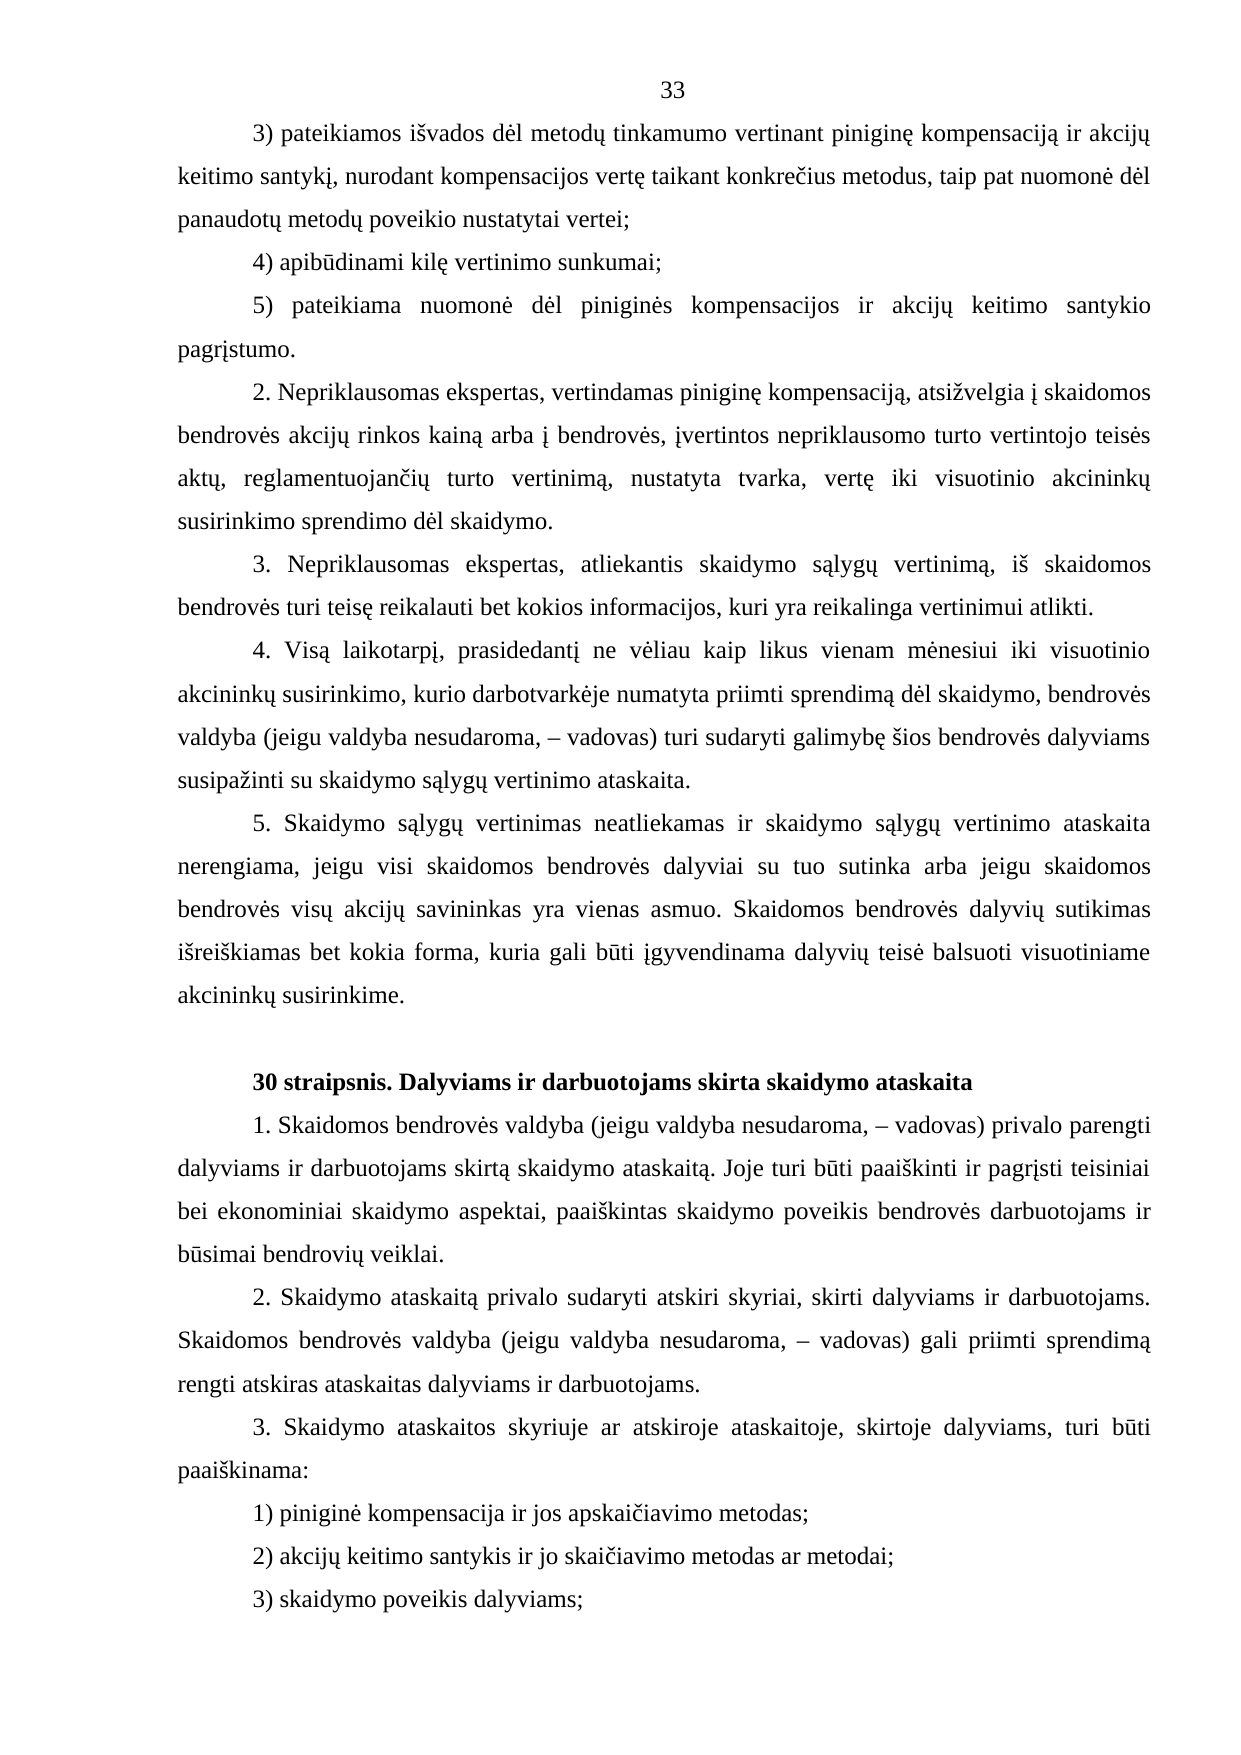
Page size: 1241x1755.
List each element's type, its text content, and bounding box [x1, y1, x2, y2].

text 4. Visą laikotarpį, prasidedantį ne vėliau kaip likus vienam mėnesiui iki visuotinio akcininkų susirinkimo, kurio darbotvarkėje numatyta priimti sprendimą dėl skaidymo, bendrovės valdyba (jeigu valdyba nesudaroma, – vadovas) turi sudaryti galimybę šios bendrovės dalyviams susipažinti su skaidymo sąlygų vertinimo ataskaita. [177, 636, 1152, 794]
text 3) skaidymo poveikis dalyviams; [177, 1584, 1152, 1613]
text 5. Skaidymo sąlygų vertinimas neatliekamas ir skaidymo sąlygų vertinimo ataskaita nerengiama, jeigu visi skaidomos bendrovės dalyviai su tuo sutinka arba jeigu skaidomos bendrovės visų akcijų savininkas yra vienas asmuo. Skaidomos bendrovės dalyvių sutikimas išreiškiamas bet kokia forma, kuria gali būti įgyvendinama dalyvių teisė balsuoti visuotiniame akcininkų susirinkime. [177, 808, 1152, 1009]
text 4) apibūdinami kilę vertinimo sunkumai; [177, 247, 1152, 276]
text 2. Nepriklausomas ekspertas, vertindamas piniginę kompensaciją, atsižvelgia į skaidomos bendrovės akcijų rinkos kainą arba į bendrovės, įvertintos nepriklausomo turto vertintojo teisės aktų, reglamentuojančių turto vertinimą, nustatyta tvarka, vertę iki visuotinio akcininkų susirinkimo sprendimo dėl skaidymo. [177, 377, 1152, 535]
text 5) pateikiama nuomonė dėl piniginės kompensacijos ir akcijų keitimo santykio pagrįstumo. [177, 291, 1152, 362]
text 1) piniginė kompensacija ir jos apskaičiavimo metodas; [177, 1498, 1152, 1527]
text 2) akcijų keitimo santykis ir jo skaičiavimo metodas ar metodai; [177, 1541, 1152, 1570]
text 3. Nepriklausomas ekspertas, atliekantis skaidymo sąlygų vertinimą, iš skaidomos bendrovės turi teisę reikalauti bet kokios informacijos, kuri yra reikalinga vertinimui atlikti. [177, 549, 1152, 621]
text 2. Skaidymo ataskaitą privalo sudaryti atskiri skyriai, skirti dalyviams ir darbuotojams. Skaidomos bendrovės valdyba (jeigu valdyba nesudaroma, – vadovas) gali priimti sprendimą rengti atskiras ataskaitas dalyviams ir darbuotojams. [177, 1282, 1152, 1397]
text 3) pateikiamos išvados dėl metodų tinkamumo vertinant piniginę kompensaciją ir akcijų keitimo santykį, nurodant kompensacijos vertę taikant konkrečius metodus, taip pat nuomonė dėl panaudotų metodų poveikio nustatytai vertei; [177, 118, 1152, 233]
text 1. Skaidomos bendrovės valdyba (jeigu valdyba nesudaroma, – vadovas) privalo parengti dalyviams ir darbuotojams skirtą skaidymo ataskaitą. Joje turi būti paaiškinti ir pagrįsti teisiniai bei ekonominiai skaidymo aspektai, paaiškintas skaidymo poveikis bendrovės darbuotojams ir būsimai bendrovių veiklai. [177, 1110, 1152, 1268]
text 30 straipsnis. Dalyviams ir darbuotojams skirta skaidymo ataskaita [177, 1067, 1152, 1096]
text 3. Skaidymo ataskaitos skyriuje ar atskiroje ataskaitoje, skirtoje dalyviams, turi būti paaiškinama: [177, 1412, 1152, 1484]
